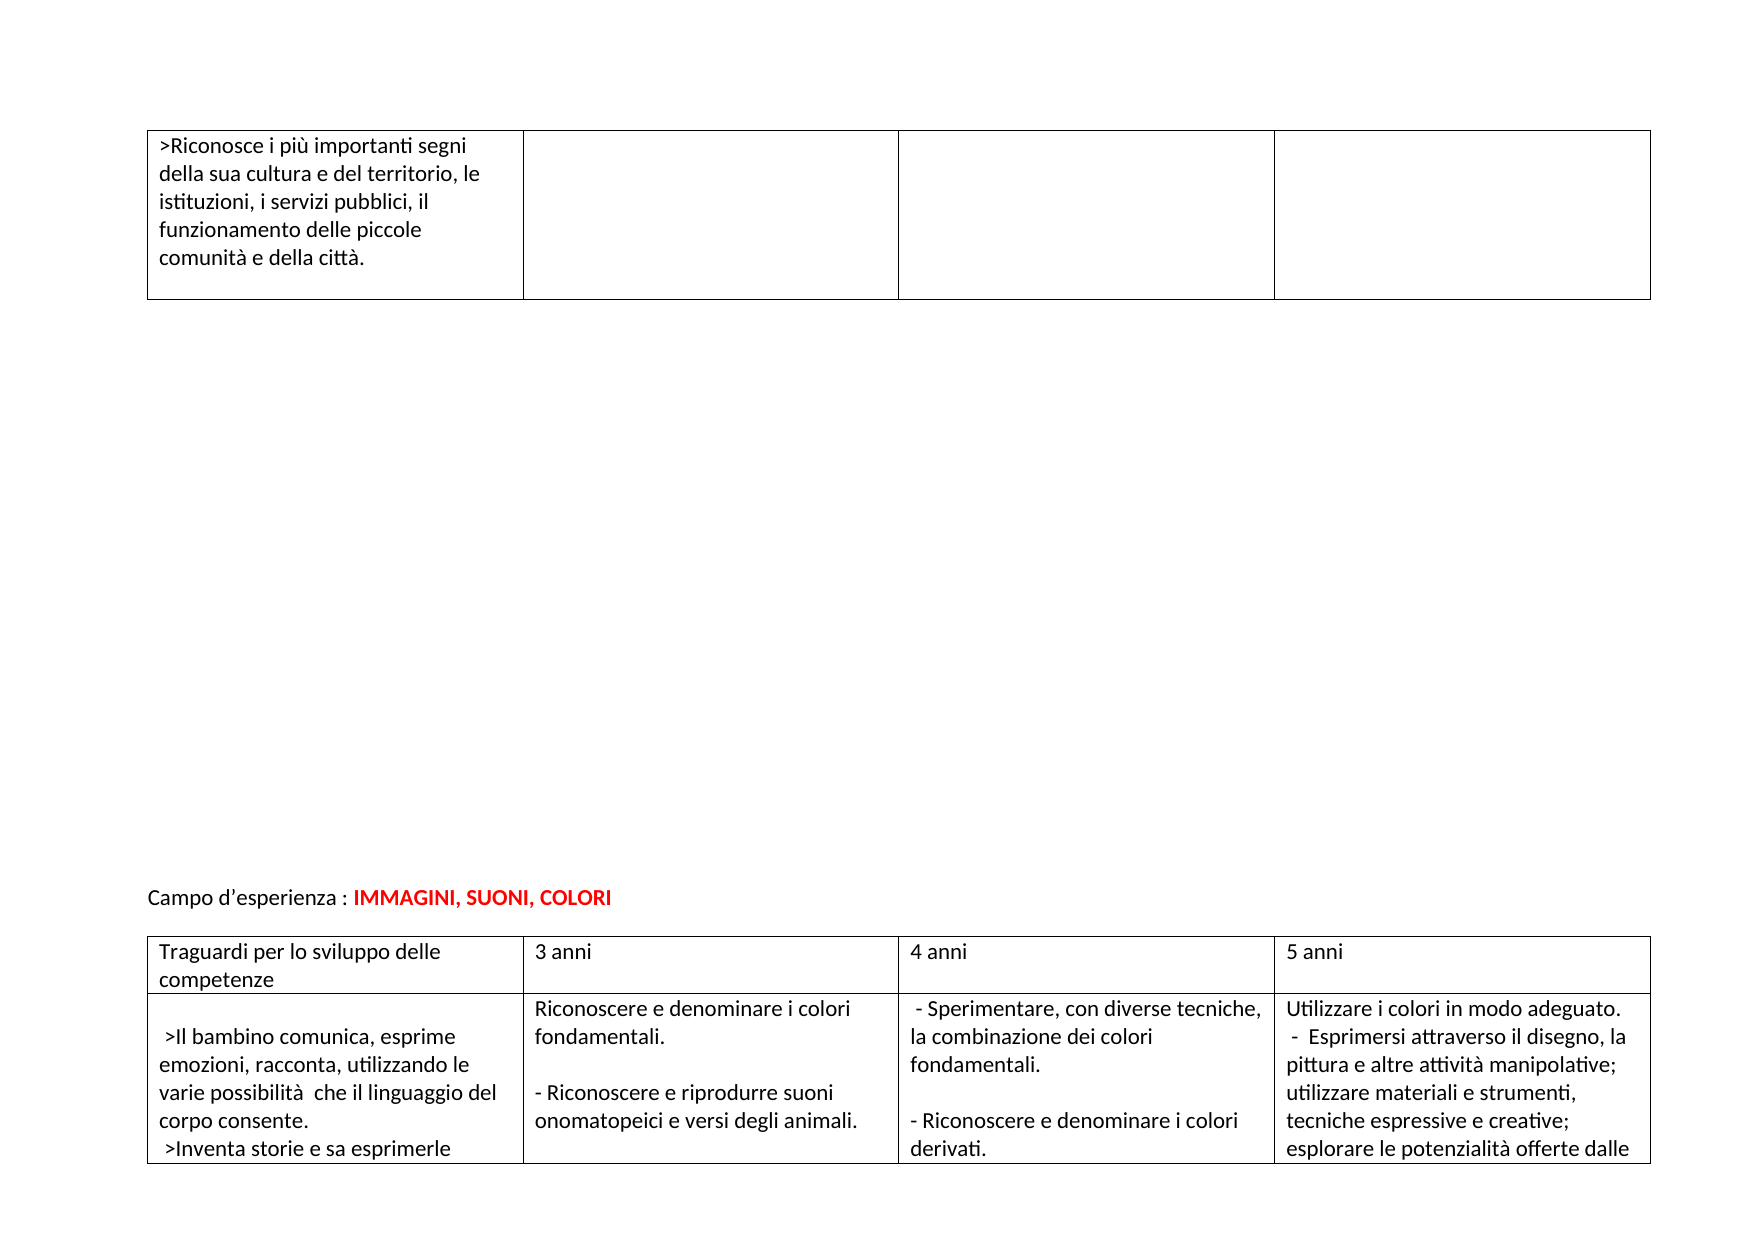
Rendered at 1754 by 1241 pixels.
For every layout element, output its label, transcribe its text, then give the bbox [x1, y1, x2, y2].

table_cell [1275, 131, 1650, 299]
table_cell >Riconosce i più importanti segni della sua cultura e del territorio, le istituzioni, i servizi pubblici, il funzionamento delle piccole comunità e della città. [148, 131, 523, 299]
text Campo d’esperienza : IMMAGINI, SUONI, COLORI [148, 883, 1636, 911]
table_cell [899, 131, 1274, 299]
table_cell [524, 131, 898, 299]
table_cell >Il bambino comunica, esprime emozioni, racconta, utilizzando le varie possibilità che il linguaggio del corpo consente. >Inventa storie e sa esprimerle [148, 994, 523, 1162]
table_header Traguardi per lo sviluppo delle competenze [148, 937, 523, 993]
table_header 4 anni [899, 937, 1274, 993]
table_cell - Sperimentare, con diverse tecniche, la combinazione dei colori fondamentali. - Riconoscere e denominare i colori derivati. [899, 994, 1274, 1162]
table_cell Riconoscere e denominare i colori fondamentali. - Riconoscere e riprodurre suoni onomatopeici e versi degli animali. [524, 994, 898, 1162]
table_cell Utilizzare i colori in modo adeguato. - Esprimersi attraverso il disegno, la pittura e altre attività manipolative; utilizzare materiali e strumenti, tecniche espressive e creative; esplorare le potenzialità offerte dalle [1275, 994, 1650, 1162]
table_header 5 anni [1275, 937, 1650, 993]
table_header 3 anni [524, 937, 898, 993]
